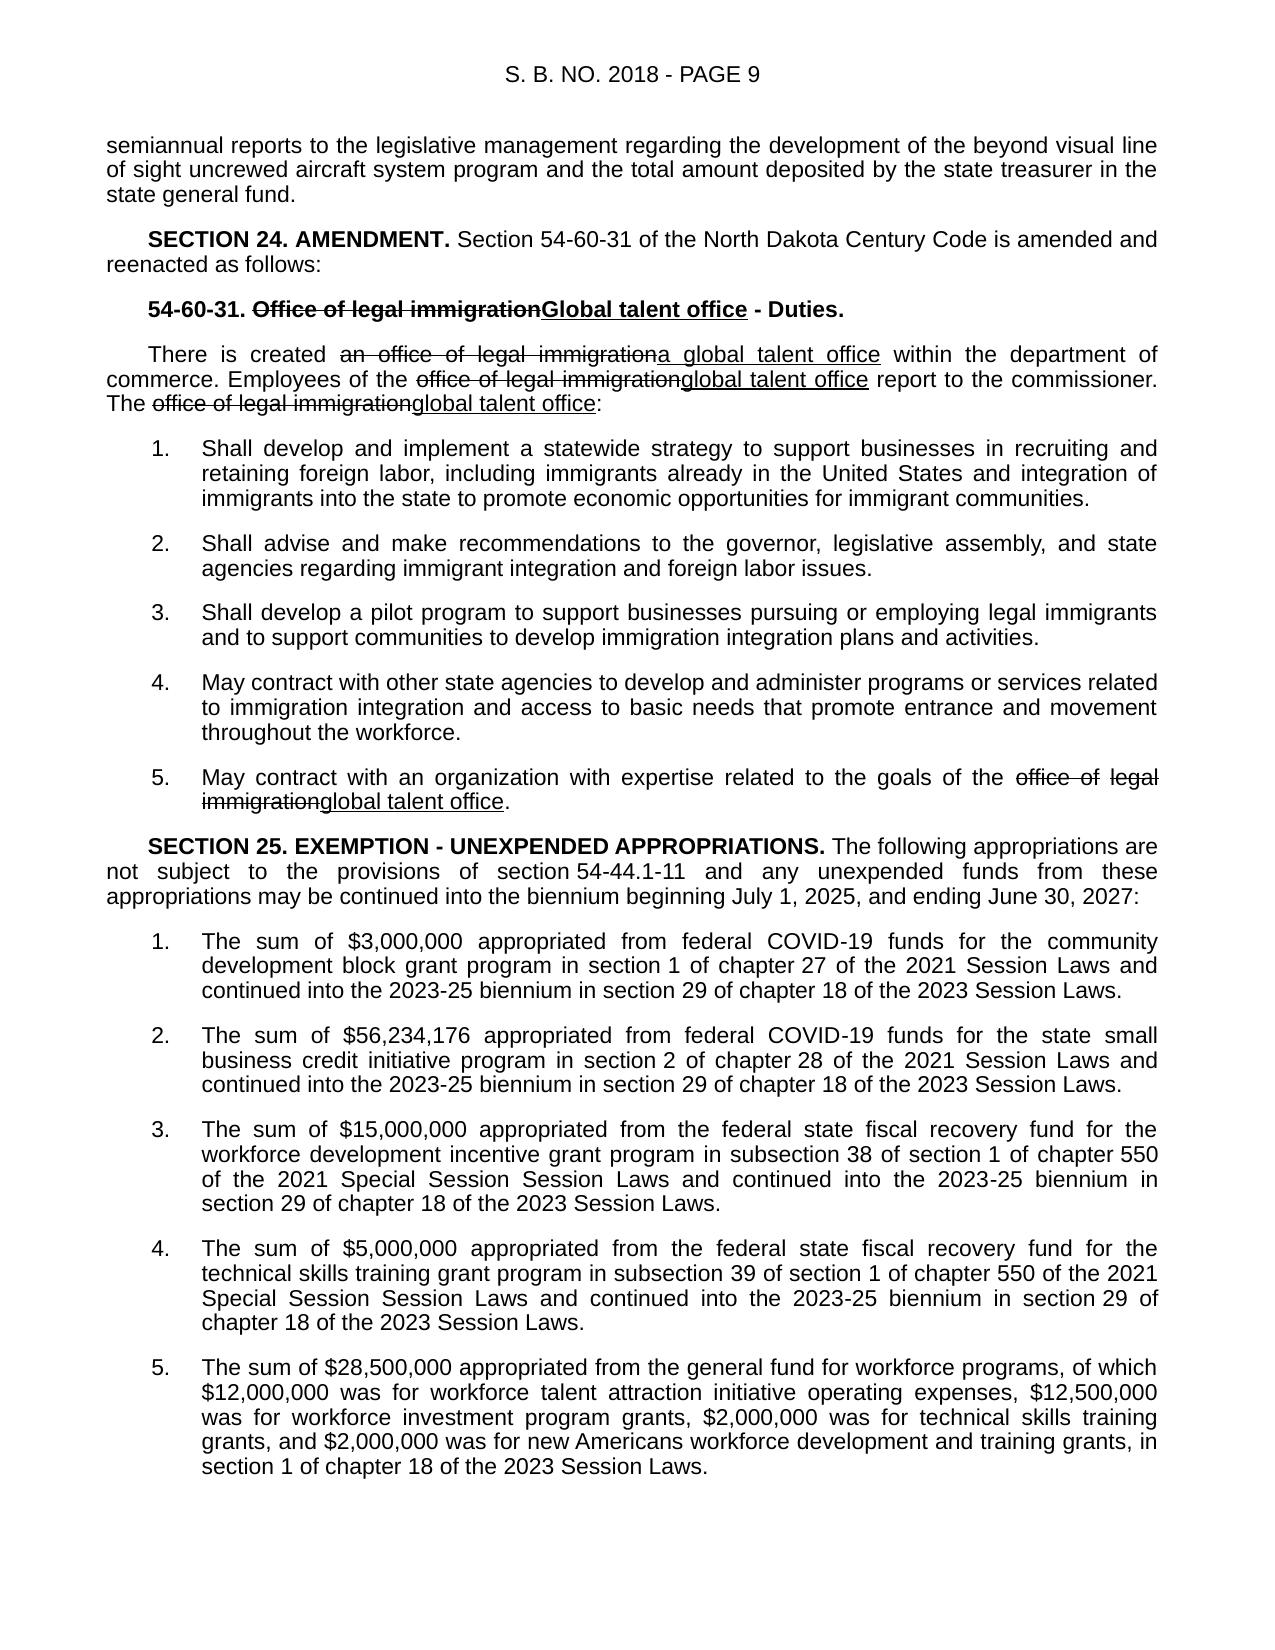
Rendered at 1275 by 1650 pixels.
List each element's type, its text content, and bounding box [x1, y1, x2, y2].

text 4. The sum of $5,000,000 appropriated from the federal state fiscal recovery fund for the technical skills training grant program in subsection 39 of section 1 of chapter 550 of the 2021 Special Session Session Laws and continued into the 2023‑25 biennium in section 29 of chapter 18 of the 2023 Session Laws. [106, 1237, 1158, 1336]
text 4. May contract with other state agencies to develop and administer programs or services related to immigration integration and access to basic needs that promote entrance and movement throughout the workforce. [106, 671, 1158, 745]
text semiannual reports to the legislative management regarding the development of the beyond visual line of sight uncrewed aircraft system program and the total amount deposited by the state treasurer in the state general fund. [106, 133, 1158, 208]
text 1. Shall develop and implement a statewide strategy to support businesses in recruiting and retaining foreign labor, including immigrants already in the United States and integration of immigrants into the state to promote economic opportunities for immigrant communities. [106, 437, 1158, 511]
text 2. Shall advise and make recommendations to the governor, legislative assembly, and state agencies regarding immigrant integration and foreign labor issues. [106, 531, 1158, 581]
text There is created an office of legal immigrationa global talent office within the department of commerce. Employees of the office of legal immigrationglobal talent office report to the commissioner. The office of legal immigrationglobal talent office: [106, 342, 1158, 417]
text 3. Shall develop a pilot program to support businesses pursuing or employing legal immigrants and to support communities to develop immigration integration plans and activities. [106, 601, 1158, 651]
subtitle 54‑60‑31. Office of legal immigrationGlobal talent office ‑ Duties. [106, 297, 1158, 322]
text 2. The sum of $56,234,176 appropriated from federal COVID‑19 funds for the state small business credit initiative program in section 2 of chapter 28 of the 2021 Session Laws and continued into the 2023‑25 biennium in section 29 of chapter 18 of the 2023 Session Laws. [106, 1023, 1158, 1098]
text SECTION 24. AMENDMENT. Section 54‑60‑31 of the North Dakota Century Code is amended and reenacted as follows: [106, 228, 1158, 277]
text 3. The sum of $15,000,000 appropriated from the federal state fiscal recovery fund for the workforce development incentive grant program in subsection 38 of section 1 of chapter 550 of the 2021 Special Session Session Laws and continued into the 2023‑25 biennium in section 29 of chapter 18 of the 2023 Session Laws. [106, 1118, 1158, 1217]
text 1. The sum of $3,000,000 appropriated from federal COVID‑19 funds for the community development block grant program in section 1 of chapter 27 of the 2021 Session Laws and continued into the 2023‑25 biennium in section 29 of chapter 18 of the 2023 Session Laws. [106, 929, 1158, 1004]
text 5. May contract with an organization with expertise related to the goals of the office of legal immigrationglobal talent office. [106, 765, 1158, 815]
text SECTION 25. EXEMPTION - UNEXPENDED APPROPRIATIONS. The following appropriations are not subject to the provisions of section 54‑44.1‑11 and any unexpended funds from these appropriations may be continued into the biennium beginning July 1, 2025, and ending June 30, 2027: [106, 835, 1158, 909]
text 5. The sum of $28,500,000 appropriated from the general fund for workforce programs, of which $12,000,000 was for workforce talent attraction initiative operating expenses, $12,500,000 was for workforce investment program grants, $2,000,000 was for technical skills training grants, and $2,000,000 was for new Americans workforce development and training grants, in section 1 of chapter 18 of the 2023 Session Laws. [106, 1356, 1158, 1479]
